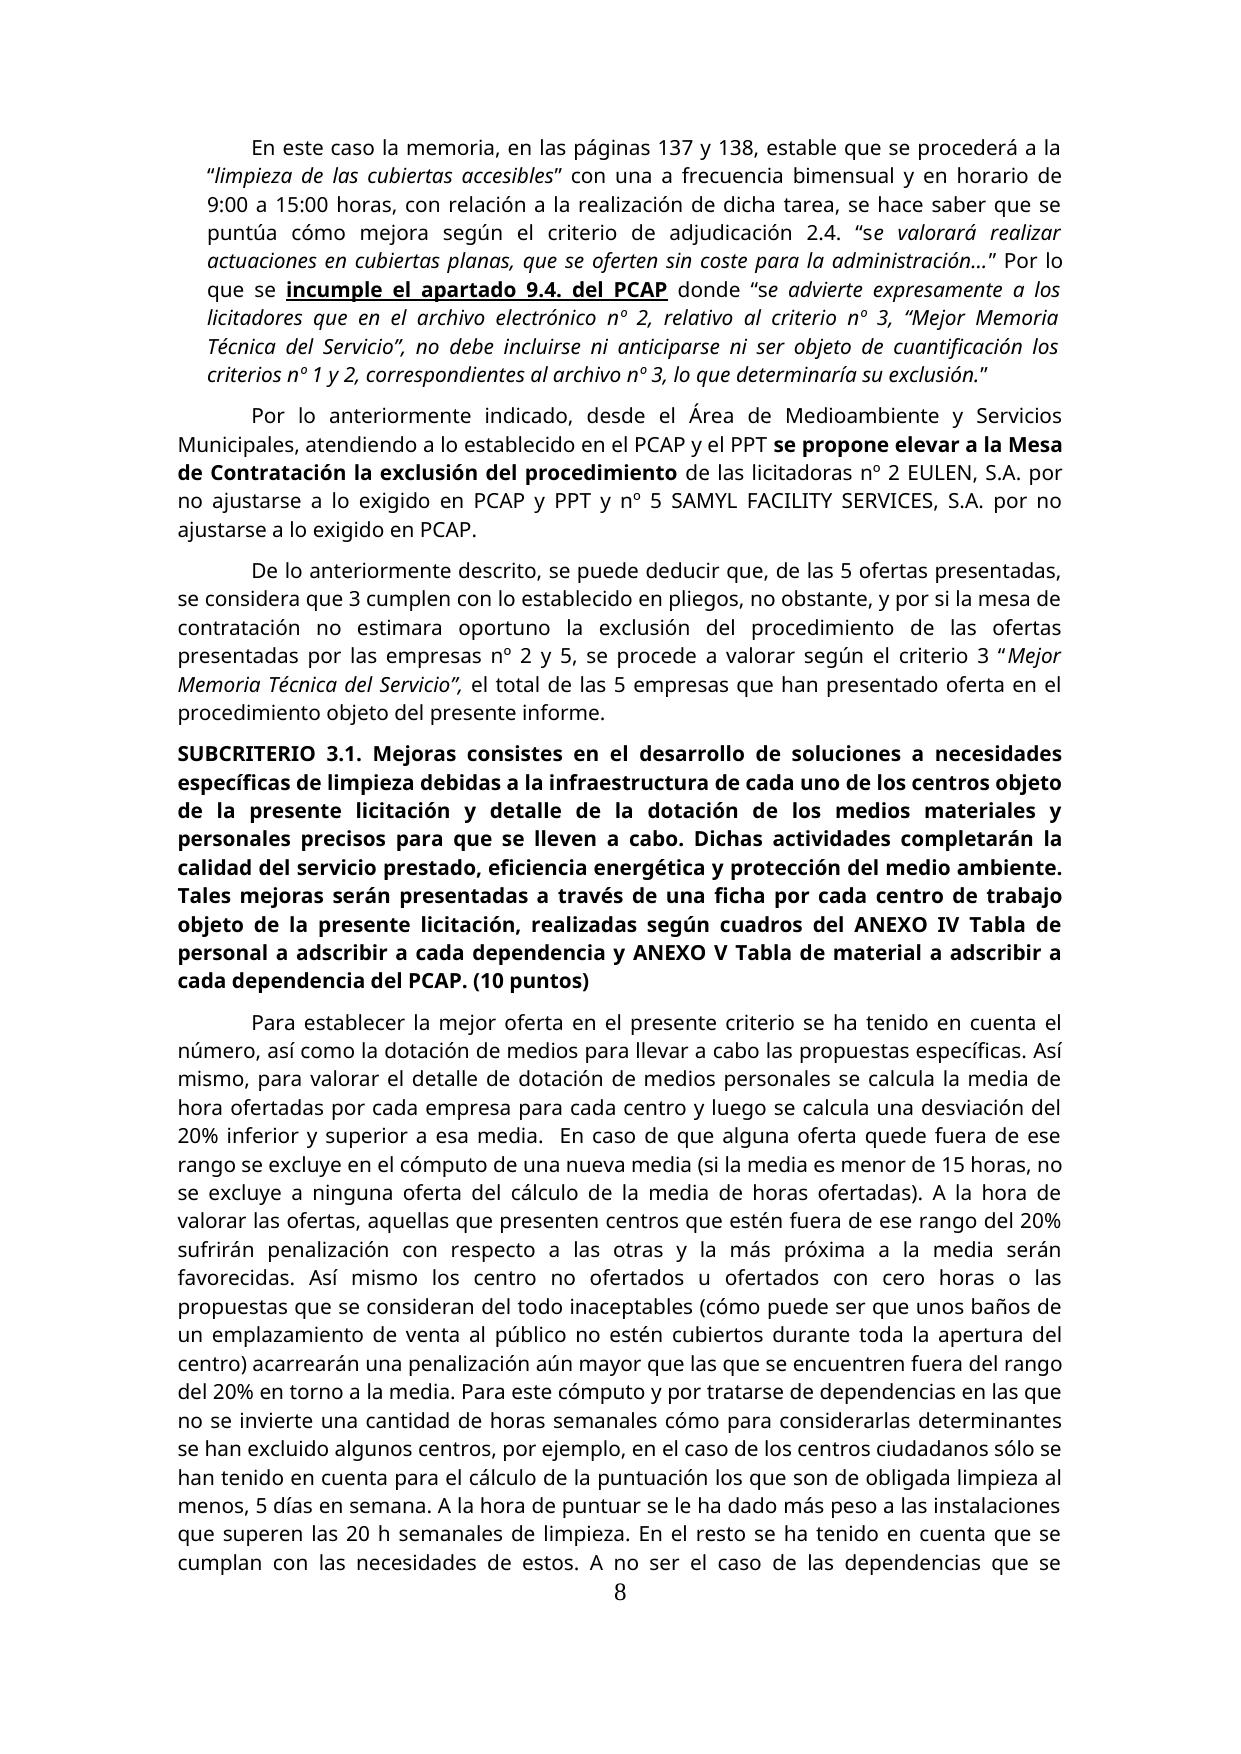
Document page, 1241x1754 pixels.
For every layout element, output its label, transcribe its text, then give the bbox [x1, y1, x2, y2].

text SUBCRITERIO 3.1. Mejoras consistes en el desarrollo de soluciones a necesidades específicas de limpieza debidas a la infraestructura de cada uno de los centros objeto de la presente licitación y detalle de la dotación de los medios materiales y personales precisos para que se lleven a cabo. Dichas actividades completarán la calidad del servicio prestado, eficiencia energética y protección del medio ambiente. Tales mejoras serán presentadas a través de una ficha por cada centro de trabajo objeto de la presente licitación, realizadas según cuadros del ANEXO IV Tabla de personal a adscribir a cada dependencia y ANEXO V Tabla de material a adscribir a cada dependencia del PCAP. (10 puntos) [177, 739, 1063, 995]
text Por lo anteriormente indicado, desde el Área de Medioambiente y Servicios Municipales, atendiendo a lo establecido en el PCAP y el PPT se propone elevar a la Mesa de Contratación la exclusión del procedimiento de las licitadoras nº 2 EULEN, S.A. por no ajustarse a lo exigido en PCAP y PPT y nº 5 SAMYL FACILITY SERVICES, S.A. por no ajustarse a lo exigido en PCAP. [177, 401, 1063, 543]
text De lo anteriormente descrito, se puede deducir que, de las 5 ofertas presentadas, se considera que 3 cumplen con lo establecido en pliegos, no obstante, y por si la mesa de contratación no estimara oportuno la exclusión del procedimiento de las ofertas presentadas por las empresas nº 2 y 5, se procede a valorar según el criterio 3 “Mejor Memoria Técnica del Servicio”, el total de las 5 empresas que han presentado oferta en el procedimiento objeto del presente informe. [177, 556, 1063, 727]
text Para establecer la mejor oferta en el presente criterio se ha tenido en cuenta el número, así como la dotación de medios para llevar a cabo las propuestas específicas. Así mismo, para valorar el detalle de dotación de medios personales se calcula la media de hora ofertadas por cada empresa para cada centro y luego se calcula una desviación del 20% inferior y superior a esa media. En caso de que alguna oferta quede fuera de ese rango se excluye en el cómputo de una nueva media (si la media es menor de 15 horas, no se excluye a ninguna oferta del cálculo de la media de horas ofertadas). A la hora de valorar las ofertas, aquellas que presenten centros que estén fuera de ese rango del 20% sufrirán penalización con respecto a las otras y la más próxima a la media serán favorecidas. Así mismo los centro no ofertados u ofertados con cero horas o las propuestas que se consideran del todo inaceptables (cómo puede ser que unos baños de un emplazamiento de venta al público no estén cubiertos durante toda la apertura del centro) acarrearán una penalización aún mayor que las que se encuentren fuera del rango del 20% en torno a la media. Para este cómputo y por tratarse de dependencias en las que no se invierte una cantidad de horas semanales cómo para considerarlas determinantes se han excluido algunos centros, por ejemplo, en el caso de los centros ciudadanos sólo se han tenido en cuenta para el cálculo de la puntuación los que son de obligada limpieza al menos, 5 días en semana. A la hora de puntuar se le ha dado más peso a las instalaciones que superen las 20 h semanales de limpieza. En el resto se ha tenido en cuenta que se cumplan con las necesidades de estos. A no ser el caso de las dependencias que se [177, 1008, 1063, 1576]
text En este caso la memoria, en las páginas 137 y 138, estable que se procederá a la “limpieza de las cubiertas accesibles” con una a frecuencia bimensual y en horario de 9:00 a 15:00 horas, con relación a la realización de dicha tarea, se hace saber que se puntúa cómo mejora según el criterio de adjudicación 2.4. “se valorará realizar actuaciones en cubiertas planas, que se oferten sin coste para la administración…” Por lo que se incumple el apartado 9.4. del PCAP donde “se advierte expresamente a los licitadores que en el archivo electrónico nº 2, relativo al criterio nº 3, “Mejor Memoria Técnica del Servicio”, no debe incluirse ni anticiparse ni ser objeto de cuantificación los criterios nº 1 y 2, correspondientes al archivo nº 3, lo que determinaría su exclusión.” [207, 133, 1063, 389]
